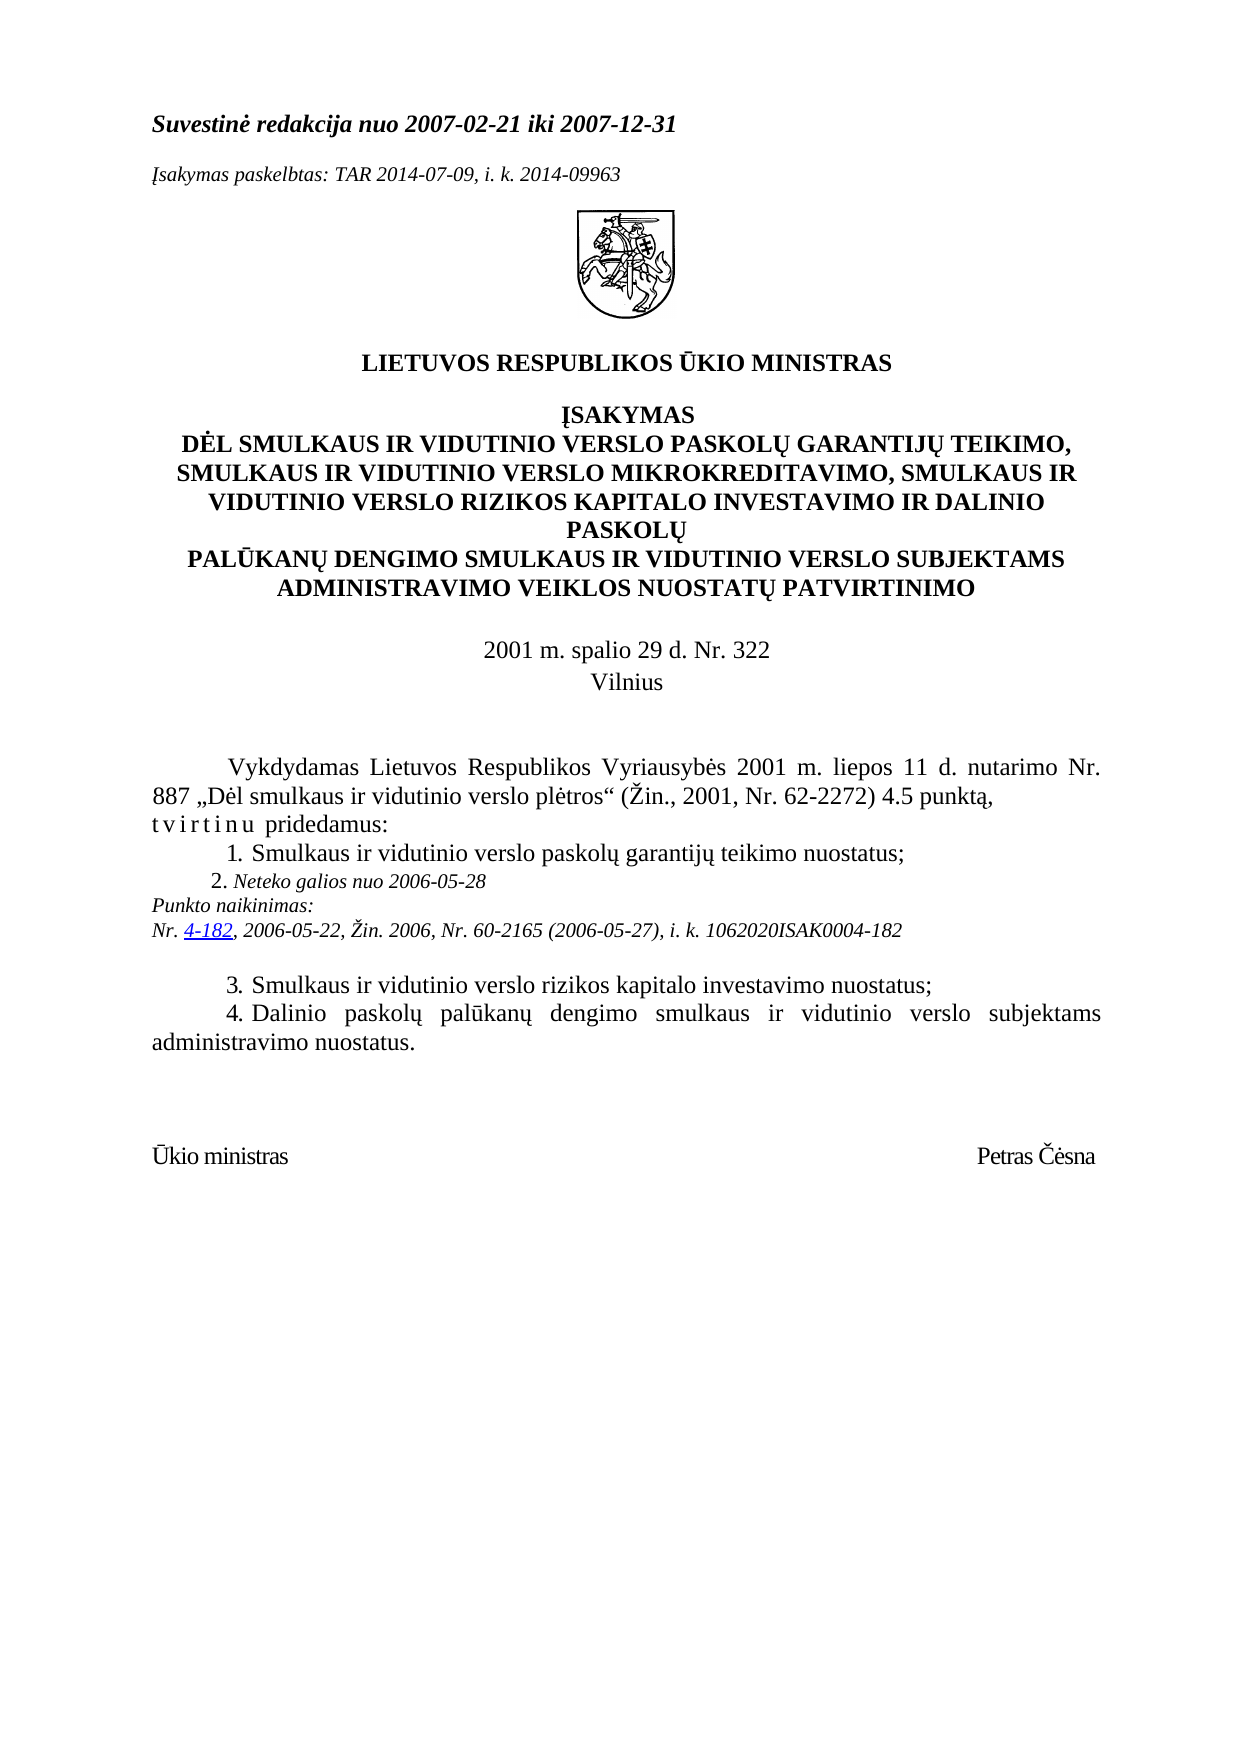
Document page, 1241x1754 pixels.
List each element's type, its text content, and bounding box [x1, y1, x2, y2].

text Suvestinė redakcija nuo 2007-02-21 iki 2007-12-31 [152, 109, 1102, 138]
text Nr. 4-182, 2006-05-22, Žin. 2006, Nr. 60-2165 (2006-05-27), i. k. 1062020ISAK0004-182 [152, 917, 1102, 942]
text Įsakymas paskelbtas: TAR 2014-07-09, i. k. 2014-09963 [152, 162, 1102, 186]
text tvirtinu pridedamus: [152, 810, 1102, 838]
text Ūkio ministras Petras Čėsna [152, 1142, 1102, 1170]
text Vykdydamas Lietuvos Respublikos Vyriausybės 2001 m. liepos 11 d. nutarimo Nr. 887 „Dėl smulkaus ir vidutinio verslo plėtros“ (Žin., 2001, Nr. 62-2272) 4.5 punktą, [152, 753, 1102, 810]
text Vilnius [152, 667, 1102, 695]
text 2. Neteko galios nuo 2006-05-28 [152, 867, 1102, 893]
text ADMINISTRAVIMO VEIKLOS NUOSTATŲ PATVIRTINIMO [152, 573, 1101, 602]
text 1. Smulkaus ir vidutinio verslo paskolų garantijų teikimo nuostatus; [226, 838, 1102, 867]
text 4. Dalinio paskolų palūkanų dengimo smulkaus ir vidutinio verslo subjektams administravimo nuostatus. [152, 999, 1102, 1056]
text SMULKAUS IR VIDUTINIO VERSLO MIKROKREDITAVIMO, SMULKAUS IR [152, 458, 1102, 487]
text DĖL SMULKAUS IR VIDUTINIO VERSLO PASKOLŲ GARANTIJŲ TEIKIMO, [152, 429, 1101, 458]
text 2001 m. spalio 29 d. Nr. 322 [152, 635, 1102, 664]
text ĮSAKYMAS [154, 401, 1102, 429]
text 3. Smulkaus ir vidutinio verslo rizikos kapitalo investavimo nuostatus; [226, 970, 1102, 999]
text LIETUVOS RESPUBLIKOS ŪKIO MINISTRAS [152, 348, 1102, 377]
text VIDUTINIO VERSLO RIZIKOS KAPITALO INVESTAVIMO IR DALINIO PASKOLŲ [152, 487, 1102, 544]
text PALŪKANŲ DENGIMO SMULKAUS IR VIDUTINIO VERSLO SUBJEKTAMS [152, 544, 1100, 573]
text Punkto naikinimas: [152, 893, 1102, 917]
